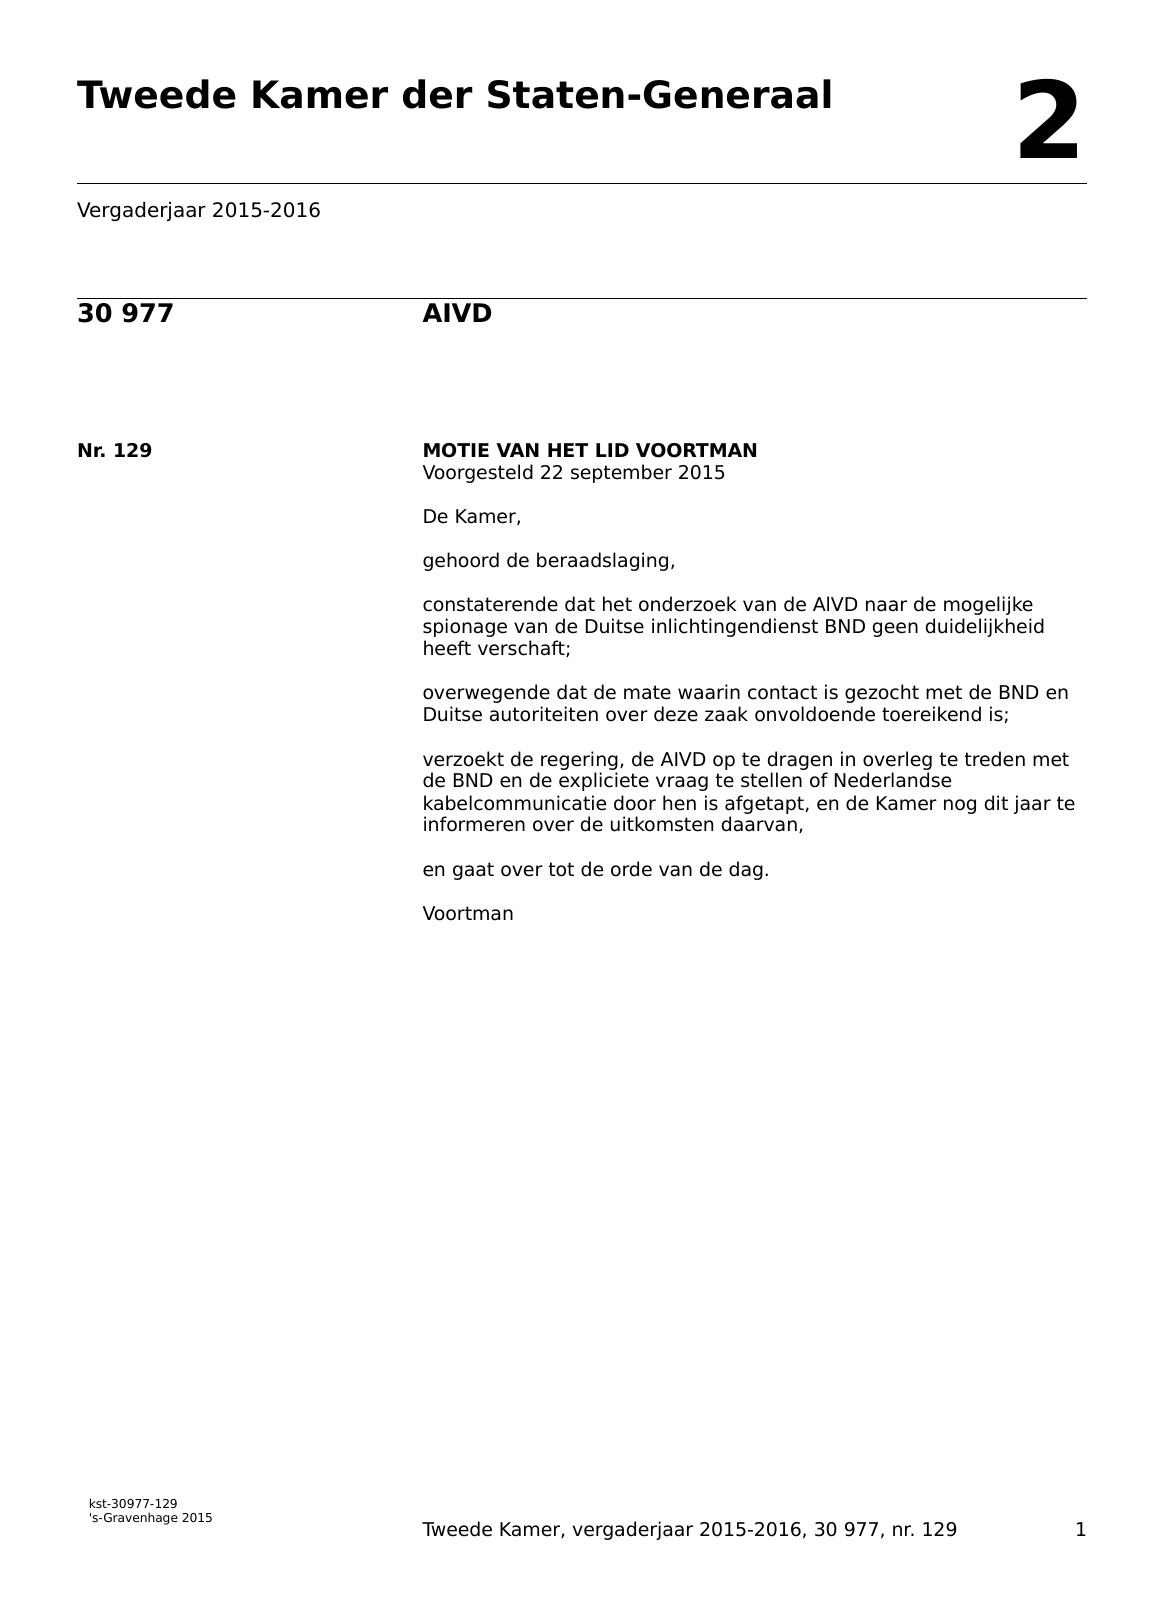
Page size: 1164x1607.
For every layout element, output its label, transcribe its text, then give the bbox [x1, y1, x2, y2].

subtitle Nr. 129 MOTIE VAN HET LID VOORTMAN [77, 440, 1087, 462]
subtitle 30 977 AIVD [77, 299, 1087, 329]
text kst-30977-129 [88, 1497, 323, 1511]
text constaterende dat het onderzoek van de AlVD naar de mogelijke spionage van de Duitse inlichtingendienst BND geen duidelijkheid heeft verschaft; [422, 594, 1087, 660]
text gehoord de beraadslaging, [422, 550, 1087, 572]
text Voortman [422, 903, 1087, 925]
table_cell Vergaderjaar 2015-2016 [77, 184, 1087, 298]
text 's-Gravenhage 2015 [88, 1511, 323, 1525]
table_header 2 [886, 59, 1087, 183]
text en gaat over tot de orde van de dag. [422, 858, 1087, 881]
text verzoekt de regering, de AIVD op te dragen in overleg te treden met de BND en de expliciete vraag te stellen of Nederlandse kabelcommunicatie door hen is afgetapt, en de Kamer nog dit jaar te informeren over de uitkomsten daarvan, [422, 748, 1087, 836]
table_header Tweede Kamer der Staten-Generaal [77, 59, 886, 183]
text Voorgesteld 22 september 2015 [422, 462, 1087, 484]
text De Kamer, [422, 506, 1087, 528]
text overwegende dat de mate waarin contact is gezocht met de BND en Duitse autoriteiten over deze zaak onvoldoende toereikend is; [422, 682, 1087, 726]
